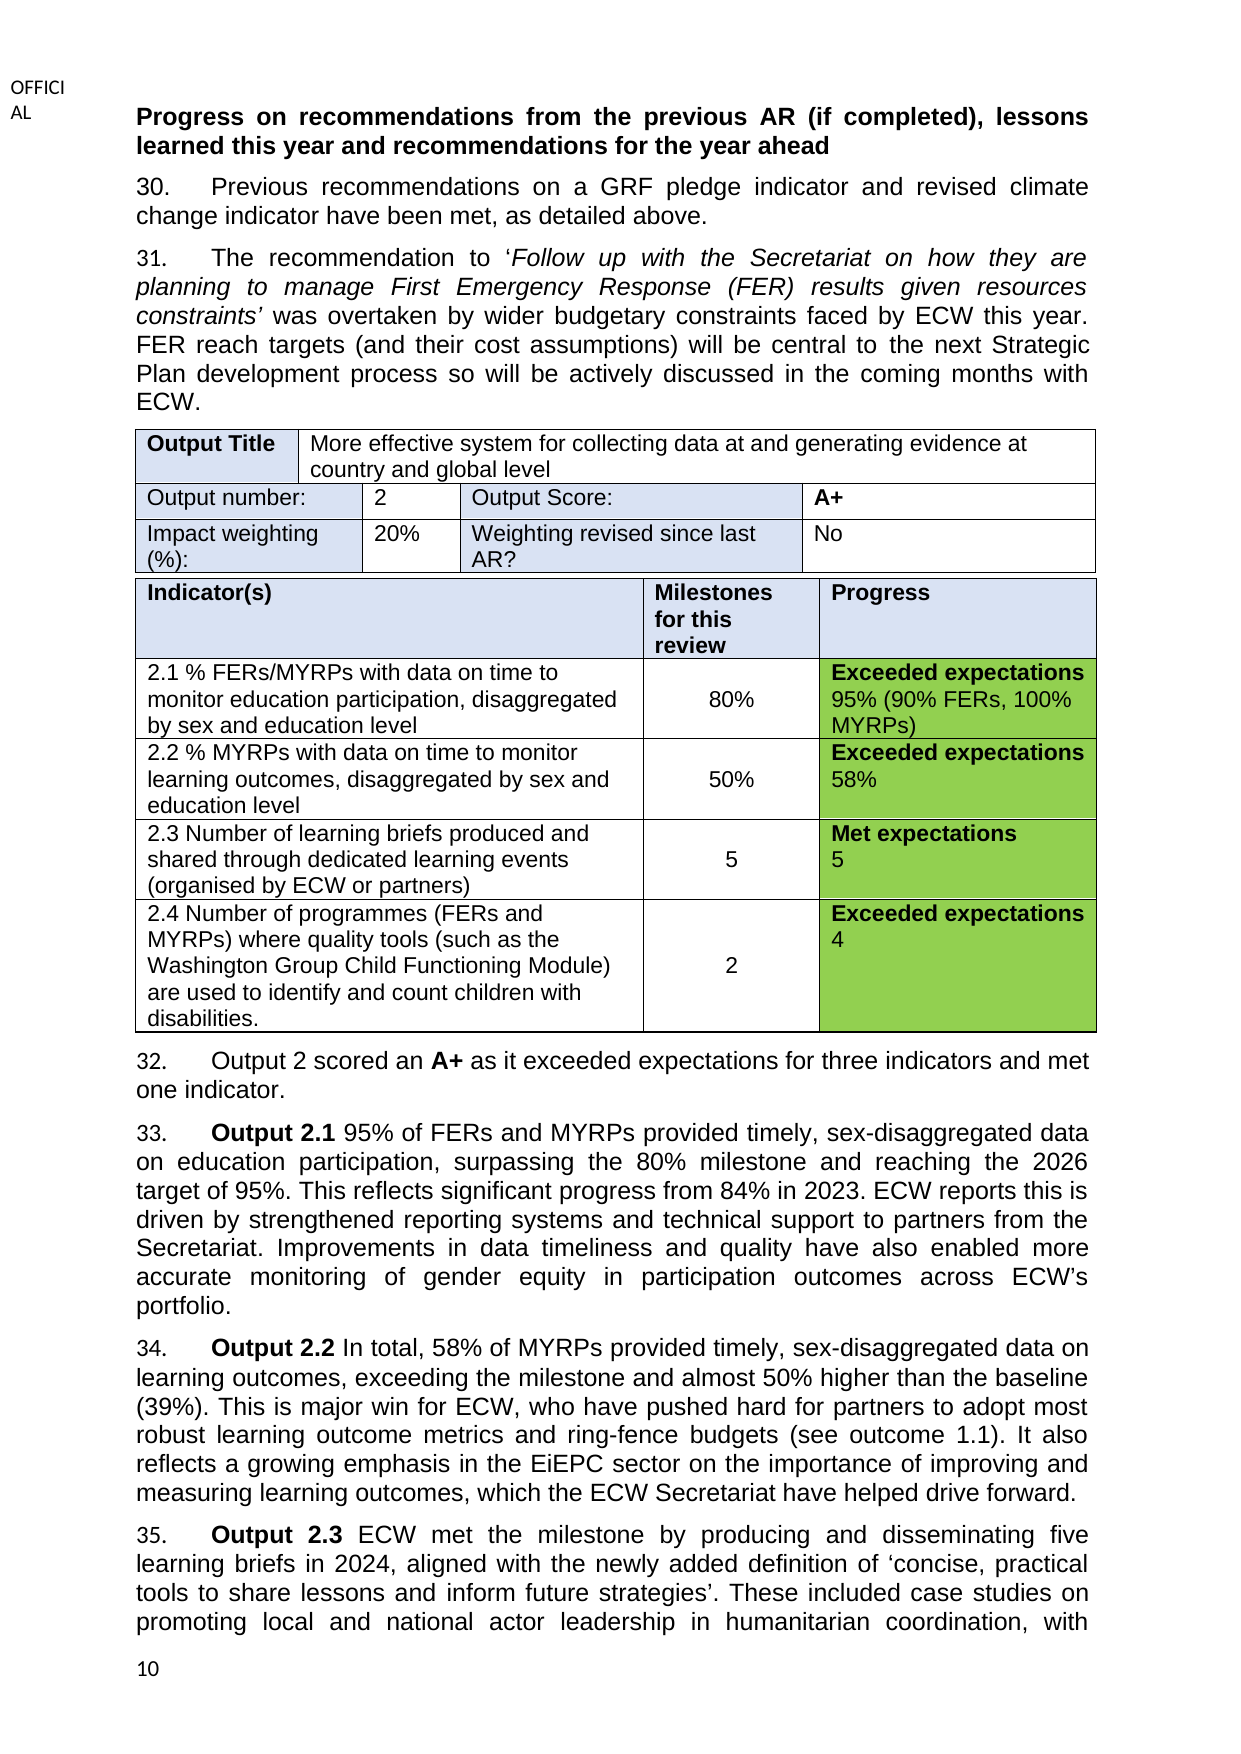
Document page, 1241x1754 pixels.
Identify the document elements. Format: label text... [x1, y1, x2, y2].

table_cell 2.2 % MYRPs with data on time to monitor learning outcomes, disaggregated by sex and education level [136, 739, 643, 818]
table_cell 5 [644, 820, 819, 898]
table_cell Exceeded expectations 58% [820, 739, 1096, 818]
table_cell 50% [644, 739, 819, 818]
list The recommendation to ‘Follow up with the Secretariat on how they are planning to manage First Emergency Response (FER) results given resources constraints’ was overtaken by wider budgetary constraints faced by ECW this year. FER reach targets (and their cost assumptions) will be central to the next Strategic Plan development process so will be actively discussed in the coming months with ECW. [136, 242, 1090, 416]
table_cell Weighting revised since last AR? [461, 520, 802, 572]
list Previous recommendations on a GRF pledge indicator and revised climate change indicator have been met, as detailed above. [136, 172, 1090, 229]
table_header Milestones for this review [644, 579, 819, 658]
table_header More effective system for collecting data at and generating evidence at country and global level [299, 430, 1095, 482]
table_cell A+ [803, 484, 1095, 518]
table_cell No [803, 520, 1095, 572]
table_header Progress [820, 579, 1096, 658]
table_cell 2.3 Number of learning briefs produced and shared through dedicated learning events (organised by ECW or partners) [136, 820, 643, 898]
table_header Indicator(s) [136, 579, 643, 658]
list Output 2.2 In total, 58% of MYRPs provided timely, sex-disaggregated data on learning outcomes, exceeding the milestone and almost 50% higher than the baseline (39%). This is major win for ECW, who have pushed hard for partners to adopt most robust learning outcome metrics and ring-fence budgets (see outcome 1.1). It also reflects a growing emphasis in the EiEPC sector on the importance of improving and measuring learning outcomes, which the ECW Secretariat have helped drive forward. [136, 1332, 1090, 1506]
table_cell 20% [363, 520, 460, 572]
table_cell Exceeded expectations 4 [820, 900, 1096, 1031]
list Output 2.1 95% of FERs and MYRPs provided timely, sex-disaggregated data on education participation, surpassing the 80% milestone and reaching the 2026 target of 95%. This reflects significant progress from 84% in 2023. ECW reports this is driven by strengthened reporting systems and technical support to partners from the Secretariat. Improvements in data timeliness and quality have also enabled more accurate monitoring of gender equity in participation outcomes across ECW’s portfolio. [136, 1117, 1090, 1320]
table_cell 2 [644, 900, 819, 1031]
table_cell 2 [363, 484, 460, 518]
table_cell Output number: [136, 484, 362, 518]
table_cell 2.1 % FERs/MYRPs with data on time to monitor education participation, disaggregated by sex and education level [136, 659, 643, 738]
list Output 2 scored an A+ as it exceeded expectations for three indicators and met one indicator. [136, 1045, 1090, 1104]
table_cell Impact weighting (%): [136, 520, 362, 572]
list Output 2.3 ECW met the milestone by producing and disseminating five learning briefs in 2024, aligned with the newly added definition of ‘concise, practical tools to share lessons and inform future strategies’. These included case studies on promoting local and national actor leadership in humanitarian coordination, with [136, 1519, 1090, 1636]
table_cell 80% [644, 659, 819, 738]
table_cell Exceeded expectations 95% (90% FERs, 100% MYRPs) [820, 659, 1096, 738]
table_cell 2.4 Number of programmes (FERs and MYRPs) where quality tools (such as the Washington Group Child Functioning Module) are used to identify and count children with disabilities. [136, 900, 643, 1031]
table_cell Met expectations 5 [820, 820, 1096, 898]
text Progress on recommendations from the previous AR (if completed), lessons learned this year and recommendations for the year ahead [136, 102, 1090, 159]
table_header Output Title [136, 430, 298, 482]
table_cell Output Score: [461, 484, 802, 518]
